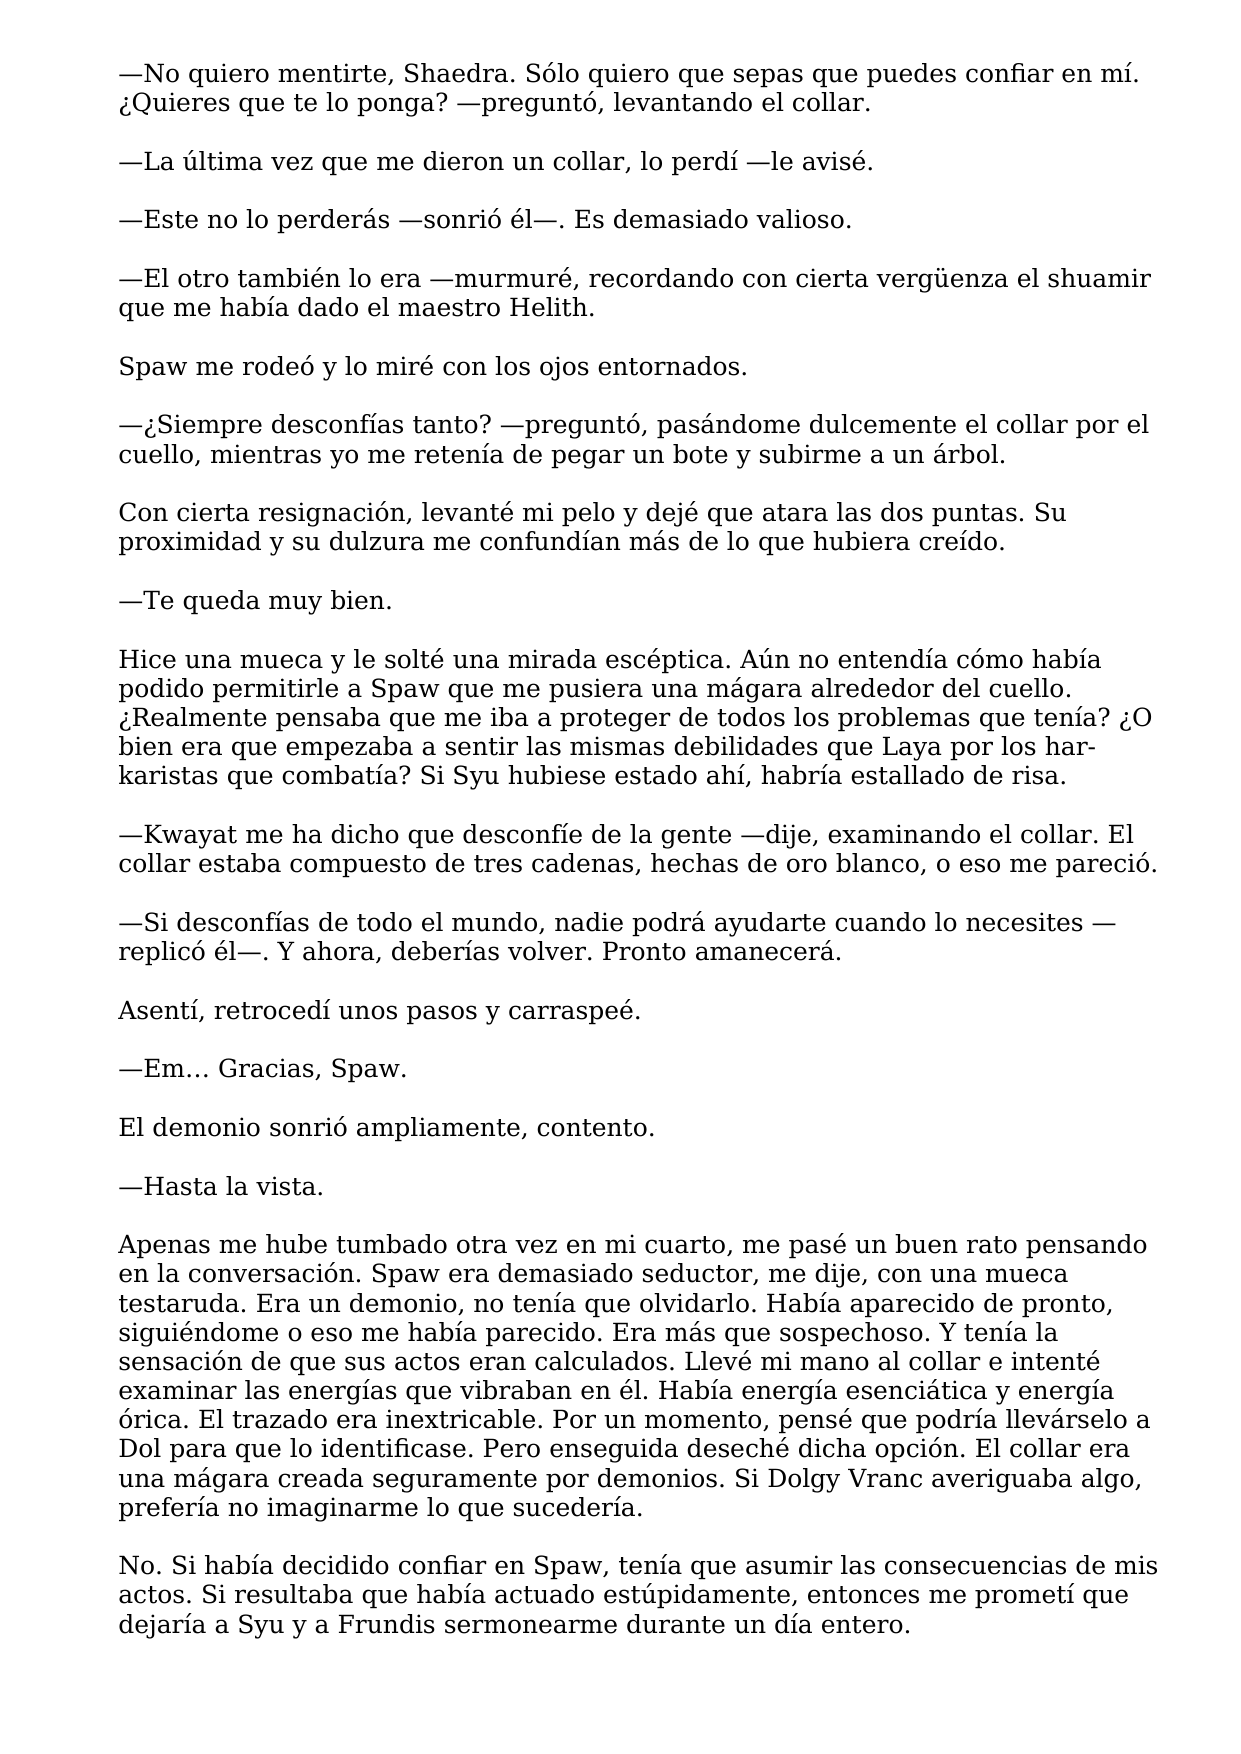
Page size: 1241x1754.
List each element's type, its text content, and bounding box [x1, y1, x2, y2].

text —Kwayat me ha dicho que desconfíe de la gente —dije, examinando el collar. El collar estaba compuesto de tres cadenas, hechas de oro blanco, o eso me pareció. [118, 820, 1181, 878]
text —La última vez que me dieron un collar, lo perdí —le avisé. [118, 147, 1181, 176]
text No. Si había decidido confiar en Spaw, tenía que asumir las consecuencias de mis actos. Si resultaba que había actuado estúpidamente, entonces me prometí que dejaría a Syu y a Frundis sermonearme durante un día entero. [118, 1552, 1181, 1639]
text —Este no lo perderás —sonrió él—. Es demasiado valioso. [118, 206, 1181, 235]
text —No quiero mentirte, Shaedra. Sólo quiero que sepas que puedes confiar en mí. ¿Quieres que te lo ponga? —preguntó, levantando el collar. [118, 59, 1181, 117]
text Asentí, retrocedí unos pasos y carraspeé. [118, 996, 1181, 1025]
text El demonio sonrió ampliamente, contento. [118, 1113, 1181, 1142]
text —¿Siempre desconfías tanto? —preguntó, pasándome dulcemente el collar por el cuello, mientras yo me retenía de pegar un bote y subirme a un árbol. [118, 411, 1181, 469]
text Con cierta resignación, levanté mi pelo y dejé que atara las dos puntas. Su proximidad y su dulzura me confundían más de lo que hubiera creído. [118, 498, 1181, 557]
text Apenas me hube tumbado otra vez en mi cuarto, me pasé un buen rato pensando en la conversación. Spaw era demasiado seductor, me dije, con una mueca testaruda. Era un demonio, no tenía que olvidarlo. Había aparecido de pronto, siguiéndome o eso me había parecido. Era más que sospechoso. Y tenía la sensación de que sus actos eran calculados. Llevé mi mano al collar e intenté examinar las energías que vibraban en él. Había energía esenciática y energía órica. El trazado era inextricable. Por un momento, pensé que podría llevárselo a Dol para que lo identificase. Pero enseguida deseché dicha opción. El collar era una mágara creada seguramente por demonios. Si Dolgy Vranc averiguaba algo, prefería no imaginarme lo que sucedería. [118, 1230, 1181, 1522]
text —Hasta la vista. [118, 1172, 1181, 1201]
text —El otro también lo era —murmuré, recordando con cierta vergüenza el shuamir que me había dado el maestro Helith. [118, 264, 1181, 322]
text Spaw me rodeó y lo miré con los ojos entornados. [118, 352, 1181, 381]
text Hice una mueca y le solté una mirada escéptica. Aún no entendía cómo había podido permitirle a Spaw que me pusiera una mágara alrededor del cuello. ¿Realmente pensaba que me iba a proteger de todos los problemas que tenía? ¿O bien era que empezaba a sentir las mismas debilidades que Laya por los har-karistas que combatía? Si Syu hubiese estado ahí, habría estallado de risa. [118, 645, 1181, 791]
text —Si desconfías de todo el mundo, nadie podrá ayudarte cuando lo necesites —replicó él—. Y ahora, deberías volver. Pronto amanecerá. [118, 908, 1181, 966]
text —Te queda muy bien. [118, 586, 1181, 615]
text —Em… Gracias, Spaw. [118, 1054, 1181, 1084]
